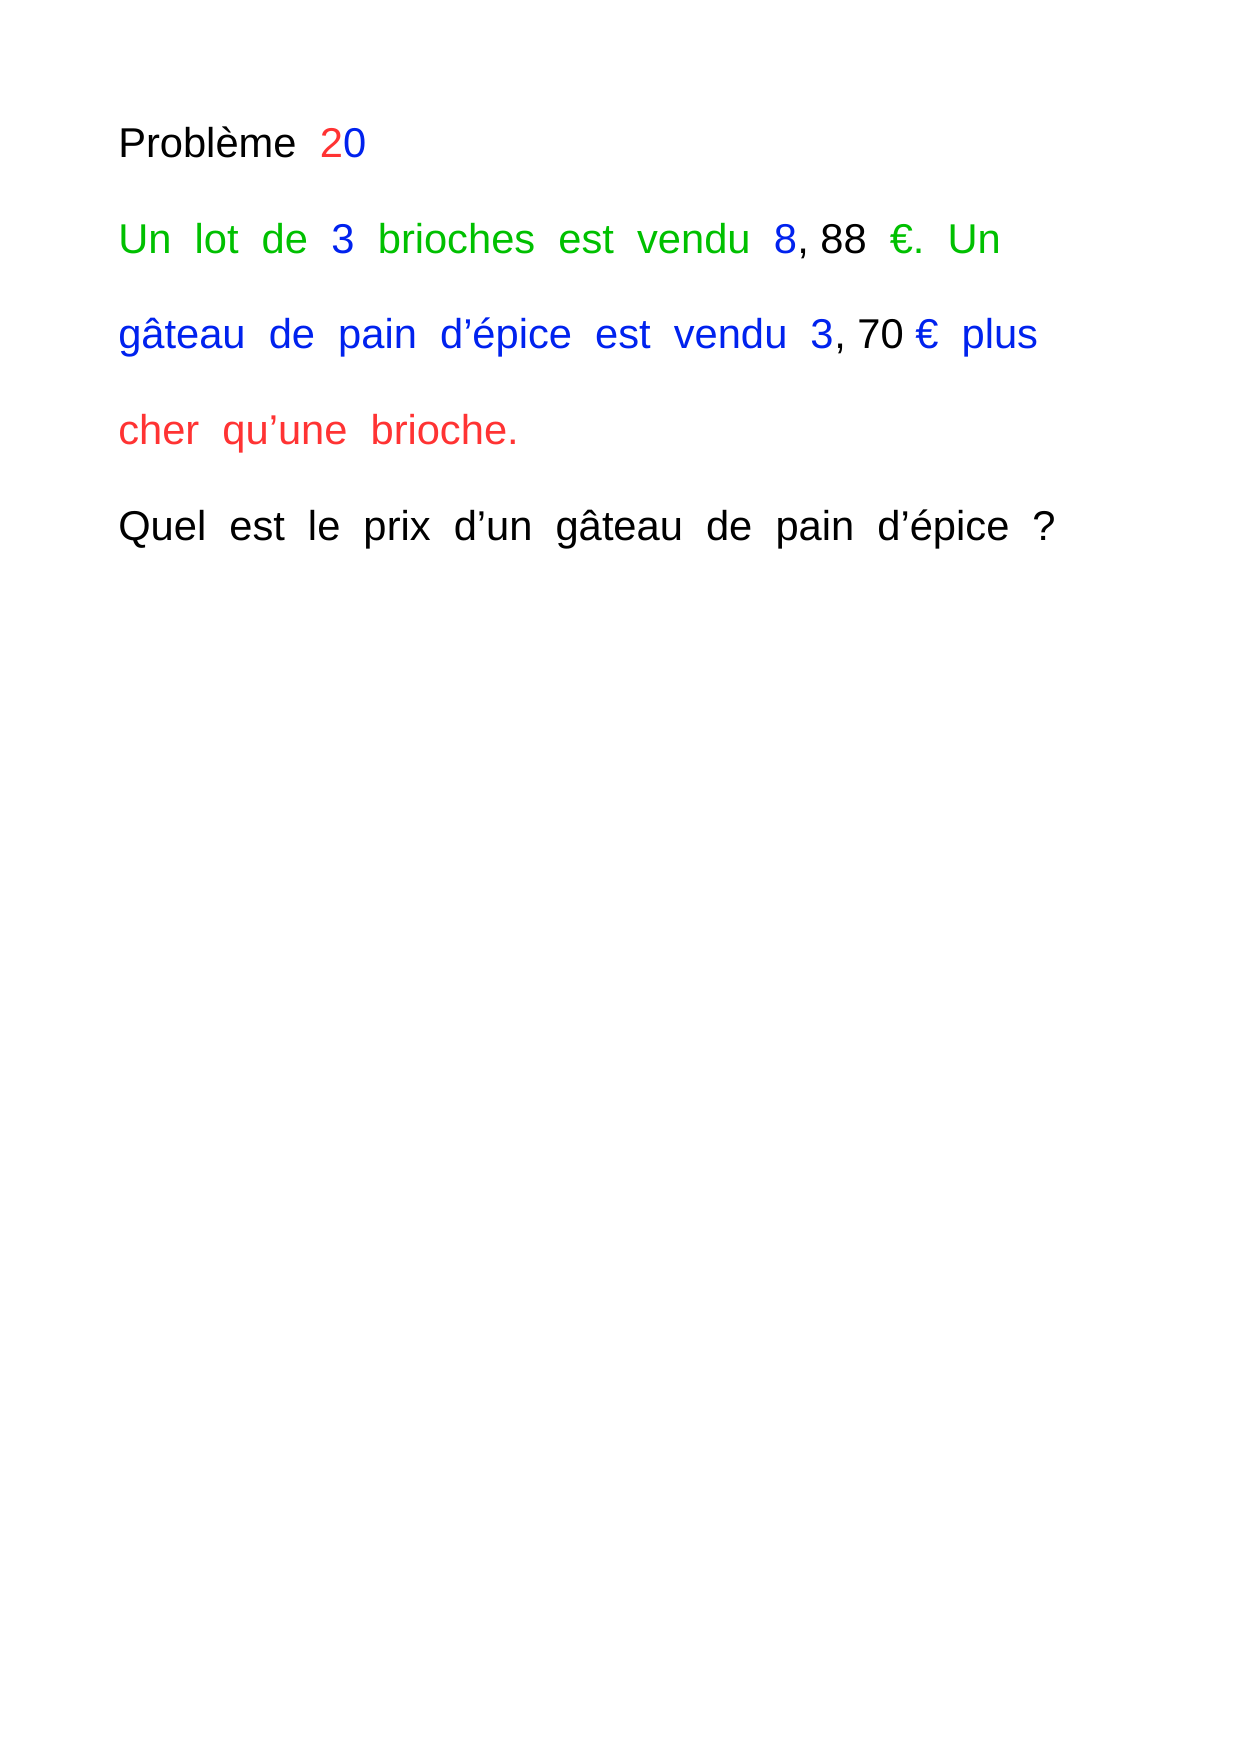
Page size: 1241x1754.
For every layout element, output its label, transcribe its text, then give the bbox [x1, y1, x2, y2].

text Un lot de 3 brioches est vendu 8, 88 €. Un gâteau de pain d’épice est vendu 3, 70 € plus cher qu’une brioche. Quel est le prix d’un gâteau de pain d’épice ? [118, 214, 1122, 549]
text Problème 20 [118, 118, 1122, 166]
